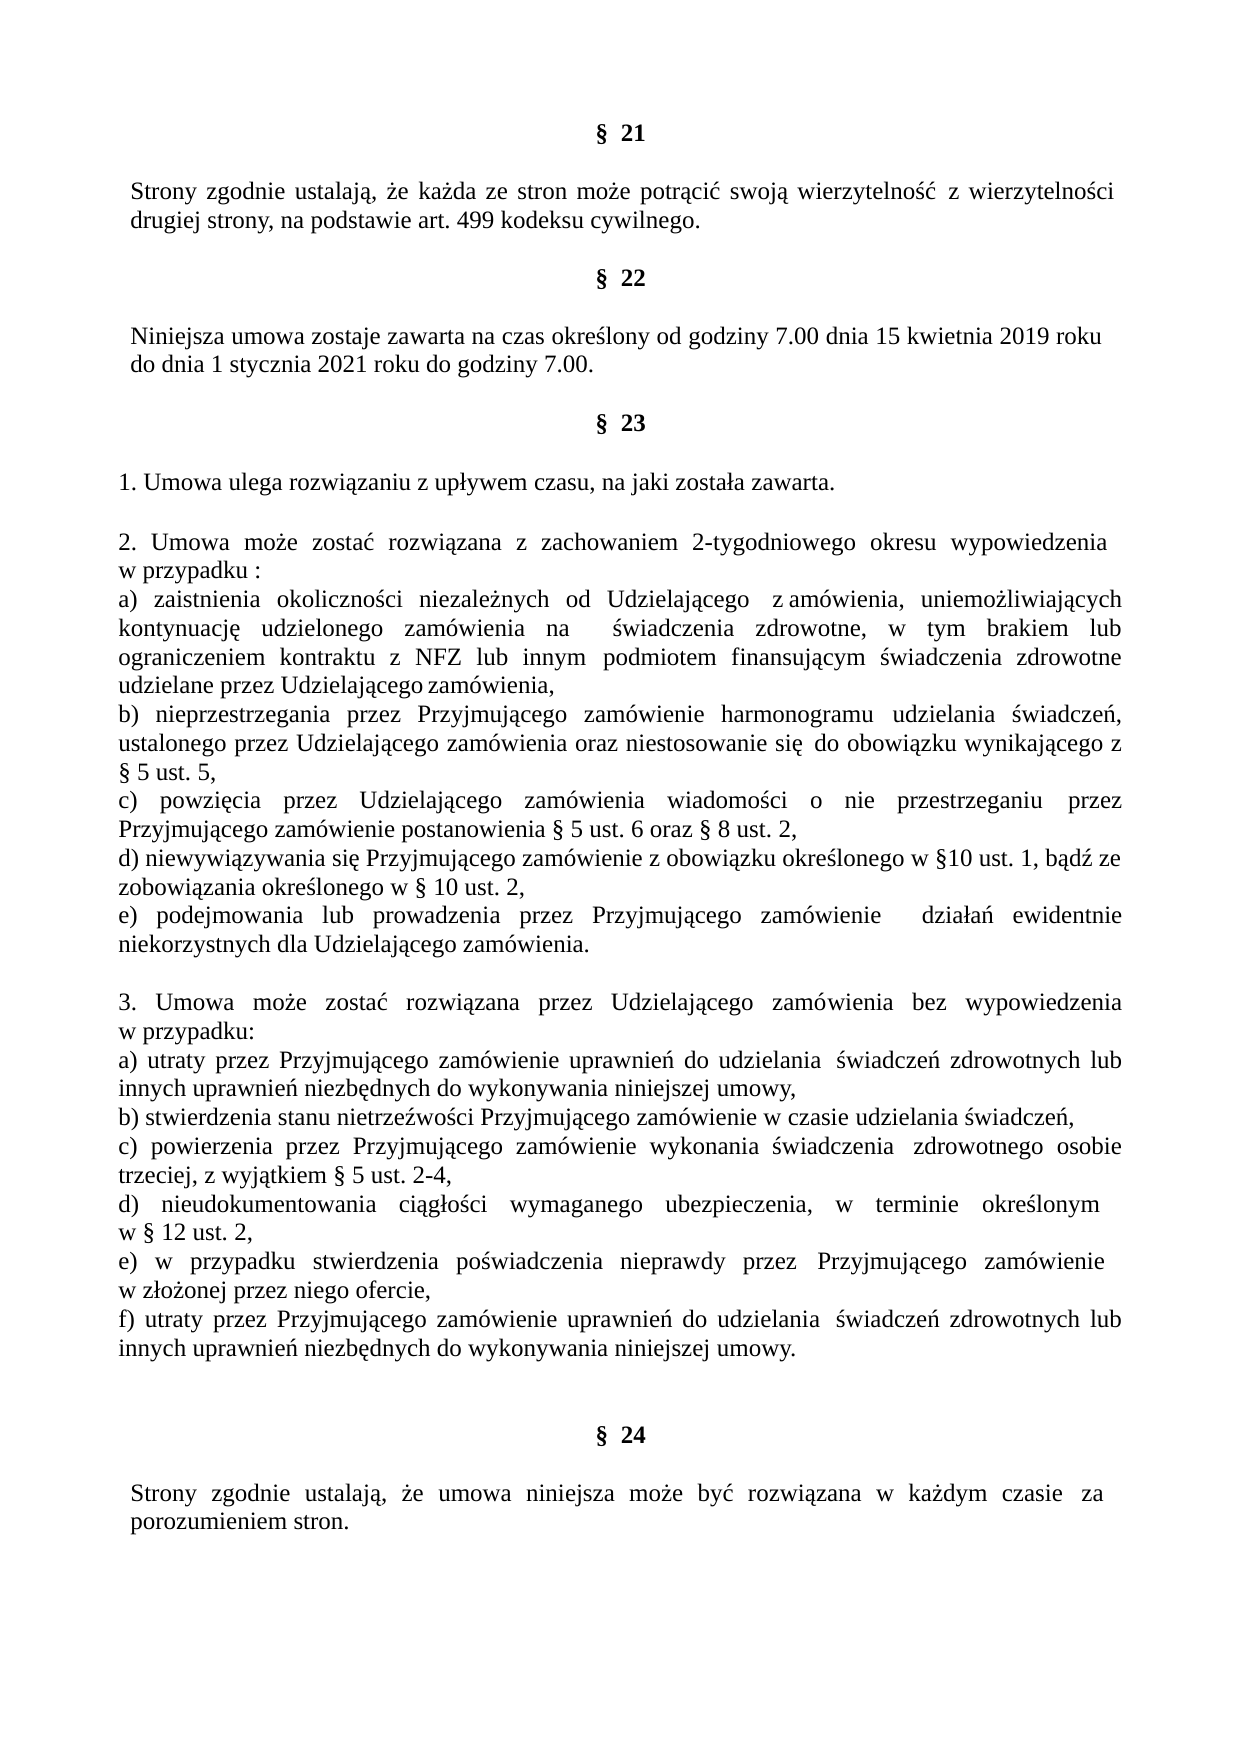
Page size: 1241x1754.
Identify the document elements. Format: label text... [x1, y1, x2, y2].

text a) zaistnienia okoliczności niezależnych od Udzielającego zamówienia, uniemożliwiających kontynuację udzielonego zamówienia na świadczenia zdrowotne, w tym brakiem lub ograniczeniem kontraktu z NFZ lub innym podmiotem finansującym świadczenia zdrowotne udzielane przez Udzielającego zamówienia, [118, 584, 1122, 699]
text § 23 [147, 408, 1093, 437]
text 1. Umowa ulega rozwiązaniu z upływem czasu, na jaki została zawarta. [118, 467, 1122, 496]
text Strony zgodnie ustalają, że każda ze stron może potrącić swoją wierzytelność z wierzytelności drugiej strony, na podstawie art. 499 kodeksu cywilnego. [130, 176, 1114, 233]
text § 24 [147, 1420, 1093, 1449]
text b) stwierdzenia stanu nietrzeźwości Przyjmującego zamówienie w czasie udzielania świadczeń, [118, 1102, 1122, 1131]
text d) niewywiązywania się Przyjmującego zamówienie z obowiązku określonego w §10 ust. 1, bądź ze zobowiązania określonego w § 10 ust. 2, [118, 843, 1122, 901]
text Niniejsza umowa zostaje zawarta na czas określony od godziny 7.00 dnia 15 kwietnia 2019 roku do dnia 1 stycznia 2021 roku do godziny 7.00. [130, 321, 1103, 378]
text d) nieudokumentowania ciągłości wymaganego ubezpieczenia, w terminie określonym w § 12 ust. 2, [118, 1189, 1122, 1246]
text a) utraty przez Przyjmującego zamówienie uprawnień do udzielania świadczeń zdrowotnych lub innych uprawnień niezbędnych do wykonywania niniejszej umowy, [118, 1045, 1122, 1102]
text c) powierzenia przez Przyjmującego zamówienie wykonania świadczenia zdrowotnego osobie trzeciej, z wyjątkiem § 5 ust. 2-4, [118, 1131, 1122, 1189]
text § 22 [147, 263, 1093, 292]
text 3. Umowa może zostać rozwiązana przez Udzielającego zamówienia bez wypowiedzenia w przypadku: [118, 987, 1122, 1044]
text f) utraty przez Przyjmującego zamówienie uprawnień do udzielania świadczeń zdrowotnych lub innych uprawnień niezbędnych do wykonywania niniejszej umowy. [118, 1304, 1122, 1361]
text b) nieprzestrzegania przez Przyjmującego zamówienie harmonogramu udzielania świadczeń, ustalonego przez Udzielającego zamówienia oraz niestosowanie się do obowiązku wynikającego z § 5 ust. 5, [118, 699, 1122, 786]
text e) podejmowania lub prowadzenia przez Przyjmującego zamówienie działań ewidentnie niekorzystnych dla Udzielającego zamówienia. [118, 901, 1122, 958]
text Strony zgodnie ustalają, że umowa niniejsza może być rozwiązana w każdym czasie za porozumieniem stron. [130, 1478, 1103, 1535]
text § 21 [147, 118, 1093, 147]
text e) w przypadku stwierdzenia poświadczenia nieprawdy przez Przyjmującego zamówienie w złożonej przez niego ofercie, [118, 1246, 1122, 1304]
text 2. Umowa może zostać rozwiązana z zachowaniem 2-tygodniowego okresu wypowiedzenia w przypadku : [118, 527, 1122, 584]
text c) powzięcia przez Udzielającego zamówienia wiadomości o nie przestrzeganiu przez Przyjmującego zamówienie postanowienia § 5 ust. 6 oraz § 8 ust. 2, [118, 786, 1122, 843]
